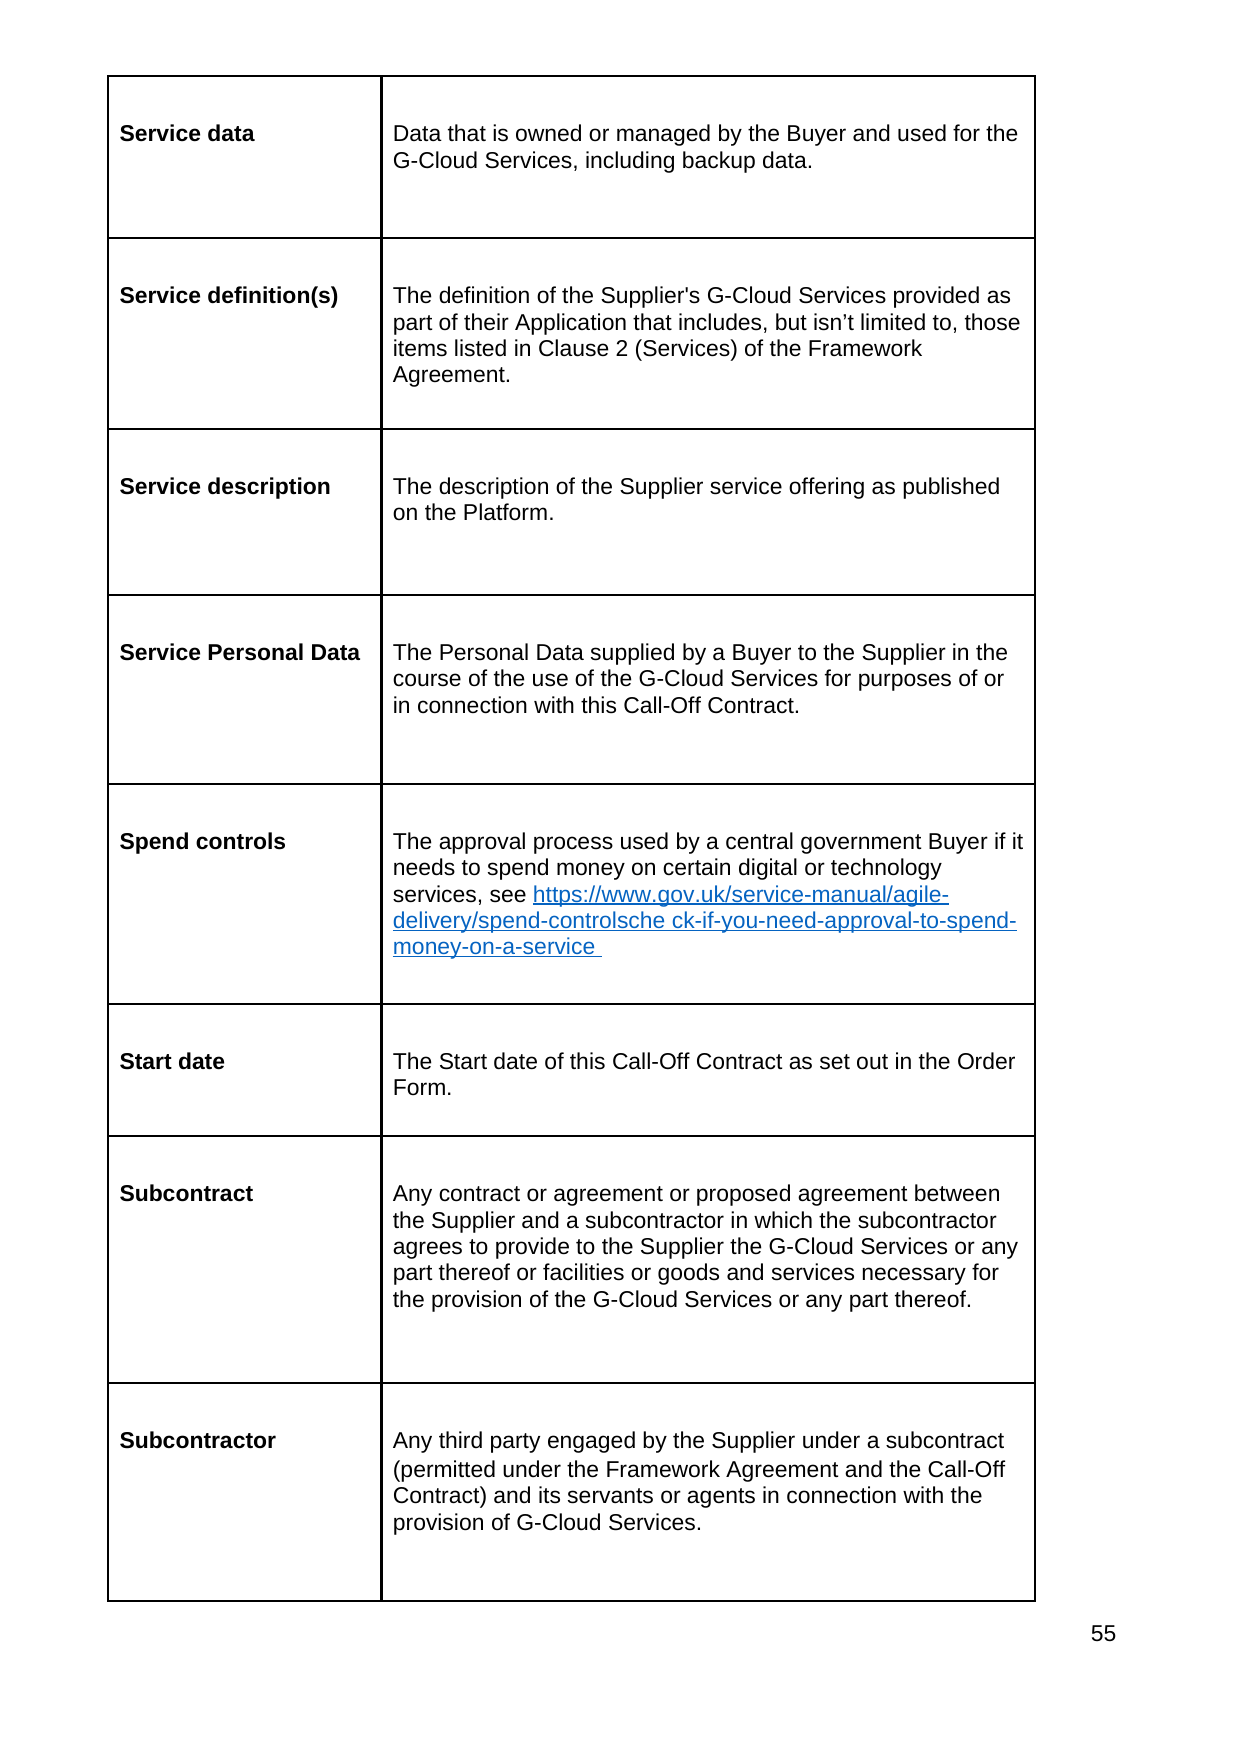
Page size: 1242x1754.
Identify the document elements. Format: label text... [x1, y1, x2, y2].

table_cell Service definition(s) [109, 239, 380, 428]
table_cell Any contract or agreement or proposed agreement between the Supplier and a subcontractor in which the subcontractor agrees to provide to the Supplier the G-Cloud Services or any part thereof or facilities or goods and services necessary for the provision of the G-Cloud Services or any part thereof. [383, 1137, 1034, 1382]
table_cell Subcontract [109, 1137, 380, 1382]
table_cell Service description [109, 430, 380, 594]
table_cell The Start date of this Call-Off Contract as set out in the Order Form. [383, 1005, 1034, 1135]
table_cell Subcontractor [109, 1384, 380, 1600]
table_cell Service Personal Data [109, 596, 380, 782]
table_cell The Personal Data supplied by a Buyer to the Supplier in the course of the use of the G-Cloud Services for purposes of or in connection with this Call-Off Contract. [383, 596, 1034, 782]
table_cell Data that is owned or managed by the Buyer and used for the G-Cloud Services, including backup data. [383, 77, 1034, 237]
table_cell The definition of the Supplier's G-Cloud Services provided as part of their Application that includes, but isn’t limited to, those items listed in Clause 2 (Services) of the Framework Agreement. [383, 239, 1034, 428]
table_cell The description of the Supplier service offering as published on the Platform. [383, 430, 1034, 594]
table_cell Any third party engaged by the Supplier under a subcontract (permitted under the Framework Agreement and the Call-Off Contract) and its servants or agents in connection with the provision of G-Cloud Services. [383, 1384, 1034, 1600]
table_cell Spend controls [109, 785, 380, 1002]
table_cell The approval process used by a central government Buyer if it needs to spend money on certain digital or technology services, see https://www.gov.uk/service-manual/agile-delivery/spend-controlsche ck-if-you-need-approval-to-spend-money-on-a-service [383, 785, 1034, 1002]
table_cell Service data [109, 77, 380, 237]
table_cell Start date [109, 1005, 380, 1135]
